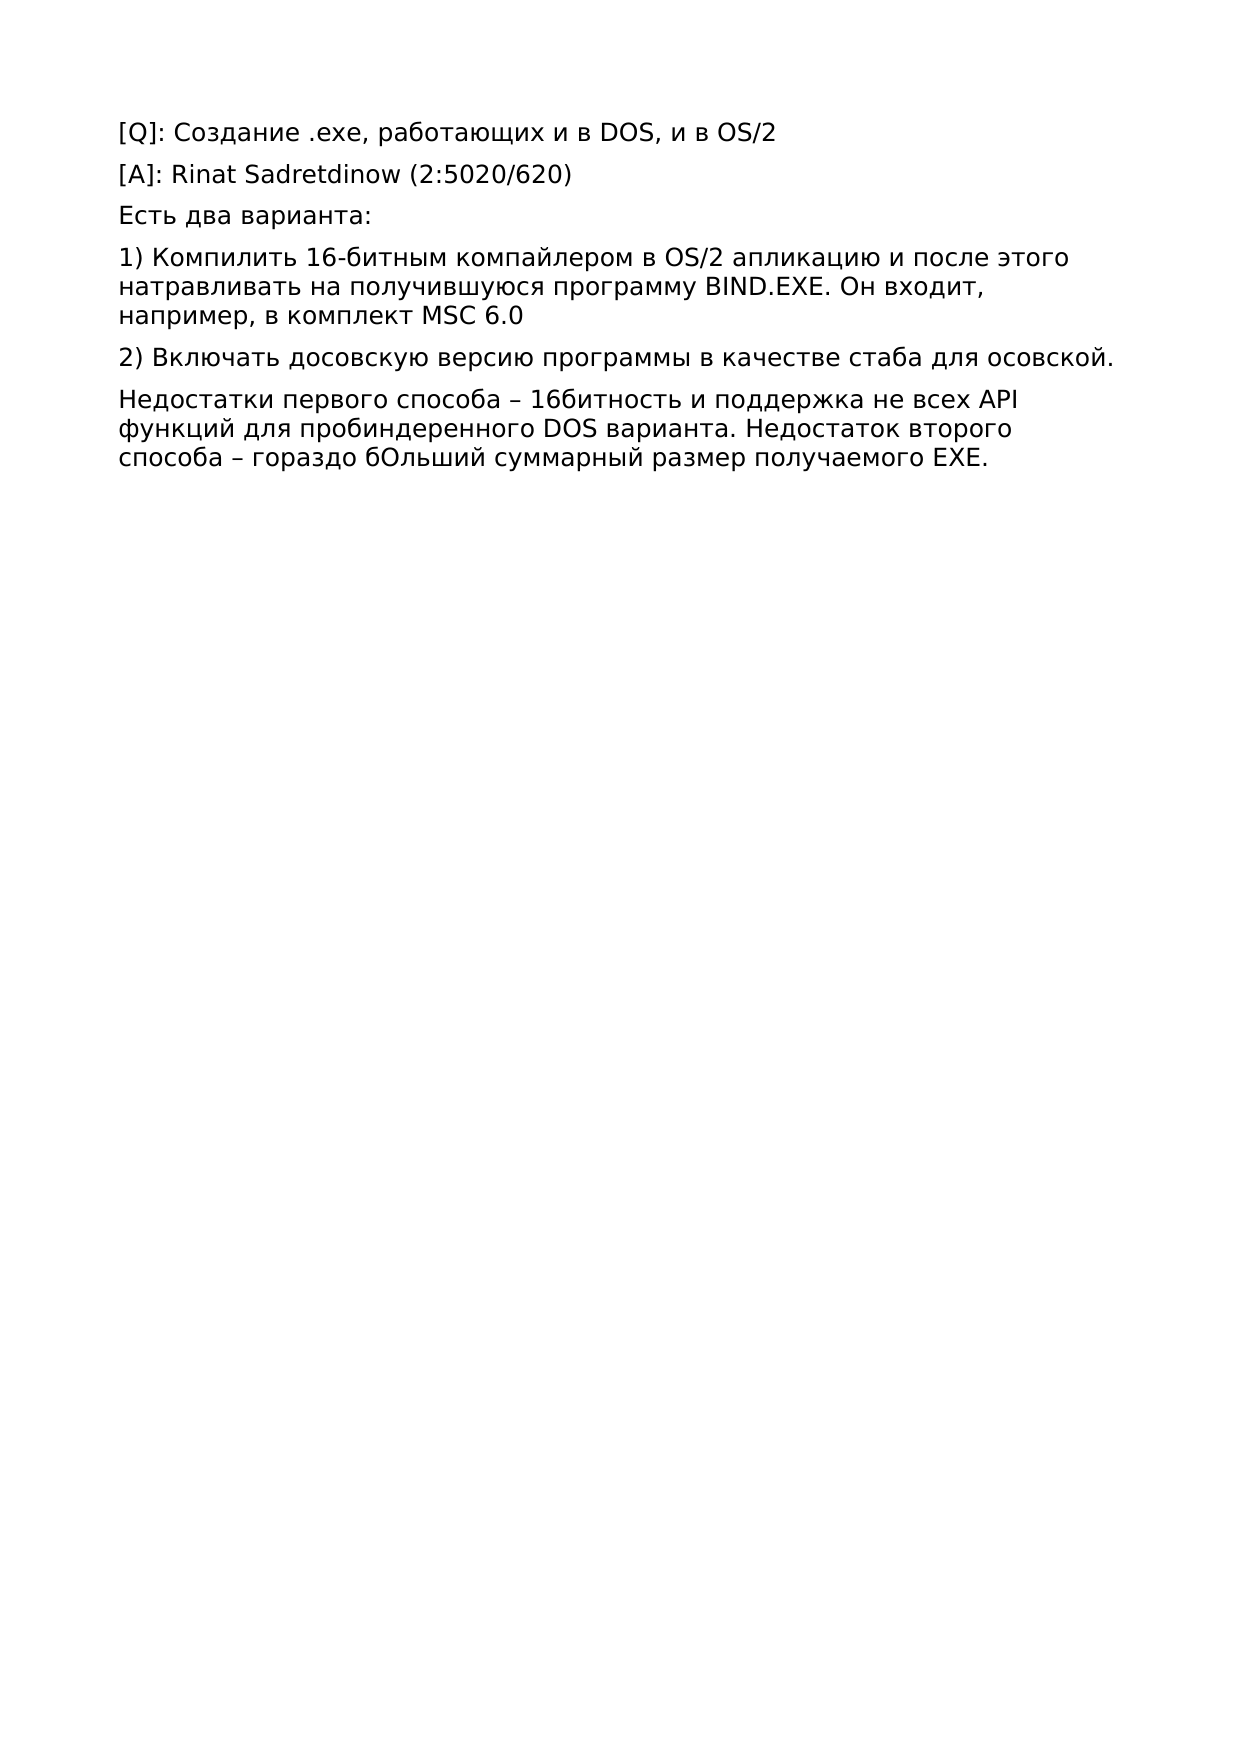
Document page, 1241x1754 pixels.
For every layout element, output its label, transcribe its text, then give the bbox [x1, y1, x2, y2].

text 1) Компилить 16-битным компайлером в OS/2 апликацию и после этого натравливать на получившуюся программу BIND.EXE. Он входит, например, в комплект MSC 6.0 [118, 243, 1122, 331]
text 2) Включать досовскую версию программы в качестве стаба для осовской. [118, 343, 1122, 372]
text Hедостатки первого способа – 16битность и поддержка не всех API функций для пробиндеренного DOS варианта. Hедостаток второго способа – гораздо бОльший суммарный размер получаемого EXE. [118, 385, 1122, 472]
text [Q]: Создание .exe, работающих и в DOS, и в OS/2 [118, 118, 1122, 147]
text Есть два варианта: [118, 201, 1122, 231]
text [A]: Rinat Sadretdinow (2:5020/620) [118, 160, 1122, 189]
